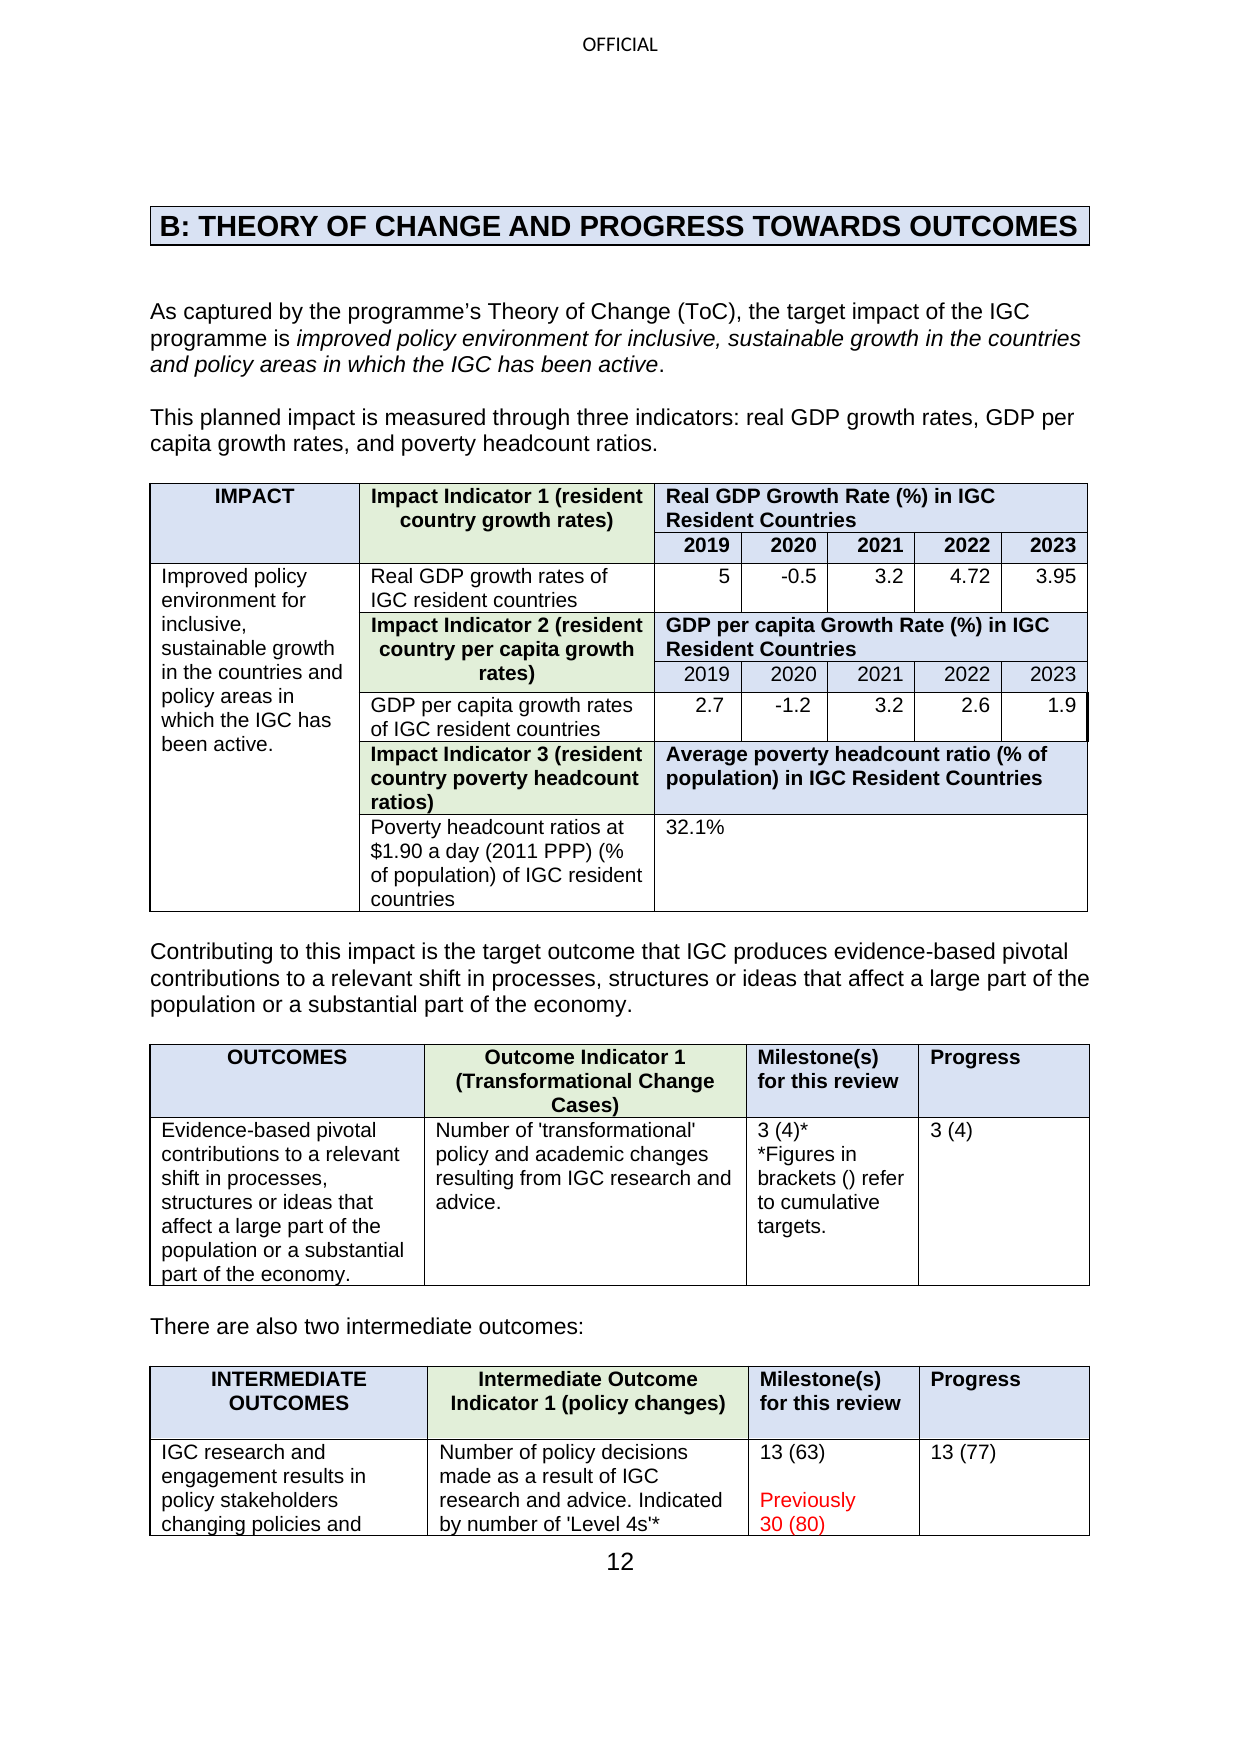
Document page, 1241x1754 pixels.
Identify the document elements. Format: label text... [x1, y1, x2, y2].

table_cell 3.2 [828, 564, 914, 612]
table_header Intermediate Outcome Indicator 1 (policy changes) [428, 1367, 748, 1438]
table_cell 2022 [915, 662, 1001, 692]
table_cell 5 [655, 564, 741, 612]
table_header IMPACT [151, 484, 359, 563]
table_cell Impact Indicator 3 (resident country poverty headcount ratios) [360, 742, 654, 814]
text As captured by the programme’s Theory of Change (ToC), the target impact of the IGC programme is improved policy environment for inclusive, sustainable growth in the countries and policy areas in which the IGC has been active. [150, 298, 1090, 377]
table_cell 2019 [655, 662, 741, 692]
subtitle B: THEORY OF CHANGE AND PROGRESS TOWARDS OUTCOMES [151, 207, 1089, 244]
table_cell 2020 [742, 662, 827, 692]
table_cell 2022 [915, 533, 1001, 563]
table_cell 3.95 [1002, 564, 1087, 612]
table_cell 2023 [1002, 662, 1087, 692]
table_cell Number of policy decisions made as a result of IGC research and advice. Indicated by number of 'Level 4s'* [428, 1440, 748, 1535]
text This planned impact is measured through three indicators: real GDP growth rates, GDP per capita growth rates, and poverty headcount ratios. [150, 404, 1090, 456]
table_cell 2019 [655, 533, 741, 563]
table_cell 32.1% [655, 815, 1087, 911]
table_cell Real GDP growth rates of IGC resident countries [360, 564, 654, 612]
table_cell 13 (77) [920, 1440, 1089, 1535]
table_header Milestone(s) for this review [749, 1367, 919, 1438]
table_cell Evidence-based pivotal contributions to a relevant shift in processes, structures or ideas that affect a large part of the population or a substantial part of the economy. [151, 1118, 424, 1285]
table_cell Impact Indicator 2 (resident country per capita growth rates) [360, 613, 654, 692]
table_cell 1.9 [1002, 693, 1086, 741]
text There are also two intermediate outcomes: [150, 1313, 1090, 1339]
table_cell 3 (4)* *Figures in brackets () refer to cumulative targets. [747, 1118, 918, 1285]
table_cell GDP per capita Growth Rate (%) in IGC Resident Countries [655, 613, 1087, 661]
table_header OUTCOMES [151, 1045, 424, 1117]
table_cell 2020 [742, 533, 827, 563]
table_cell 4.72 [915, 564, 1001, 612]
table_cell 2023 [1002, 533, 1087, 563]
table_cell 2021 [828, 533, 914, 563]
table_cell Improved policy environment for inclusive, sustainable growth in the countries and policy areas in which the IGC has been active. [151, 564, 359, 911]
table_cell 2.6 [915, 693, 1001, 741]
table_cell Number of 'transformational' policy and academic changes resulting from IGC research and advice. [425, 1118, 746, 1285]
table_header Milestone(s) for this review [747, 1045, 918, 1117]
table_cell 2021 [828, 662, 914, 692]
table_cell GDP per capita growth rates of IGC resident countries [360, 693, 654, 741]
table_cell 2.7 [655, 693, 741, 741]
table_cell -0.5 [742, 564, 827, 612]
text Contributing to this impact is the target outcome that IGC produces evidence-based pivotal contributions to a relevant shift in processes, structures or ideas that affect a large part of the population or a substantial part of the economy. [150, 938, 1090, 1017]
table_cell 3 (4) [919, 1118, 1089, 1285]
table_cell 13 (63) Previously 30 (80) [749, 1440, 919, 1535]
table_cell Poverty headcount ratios at $1.90 a day (2011 PPP) (% of population) of IGC resident countries [360, 815, 654, 911]
table_cell -1.2 [742, 693, 827, 741]
table_header Progress [920, 1367, 1089, 1438]
table_header Real GDP Growth Rate (%) in IGC Resident Countries [655, 484, 1087, 532]
table_cell IGC research and engagement results in policy stakeholders changing policies and [151, 1440, 427, 1535]
table_header Progress [919, 1045, 1089, 1117]
table_header Impact Indicator 1 (resident country growth rates) [360, 484, 654, 563]
table_header INTERMEDIATE OUTCOMES [151, 1367, 427, 1438]
table_cell Average poverty headcount ratio (% of population) in IGC Resident Countries [655, 742, 1087, 814]
table_header Outcome Indicator 1 (Transformational Change Cases) [425, 1045, 746, 1117]
table_cell 3.2 [828, 693, 914, 741]
